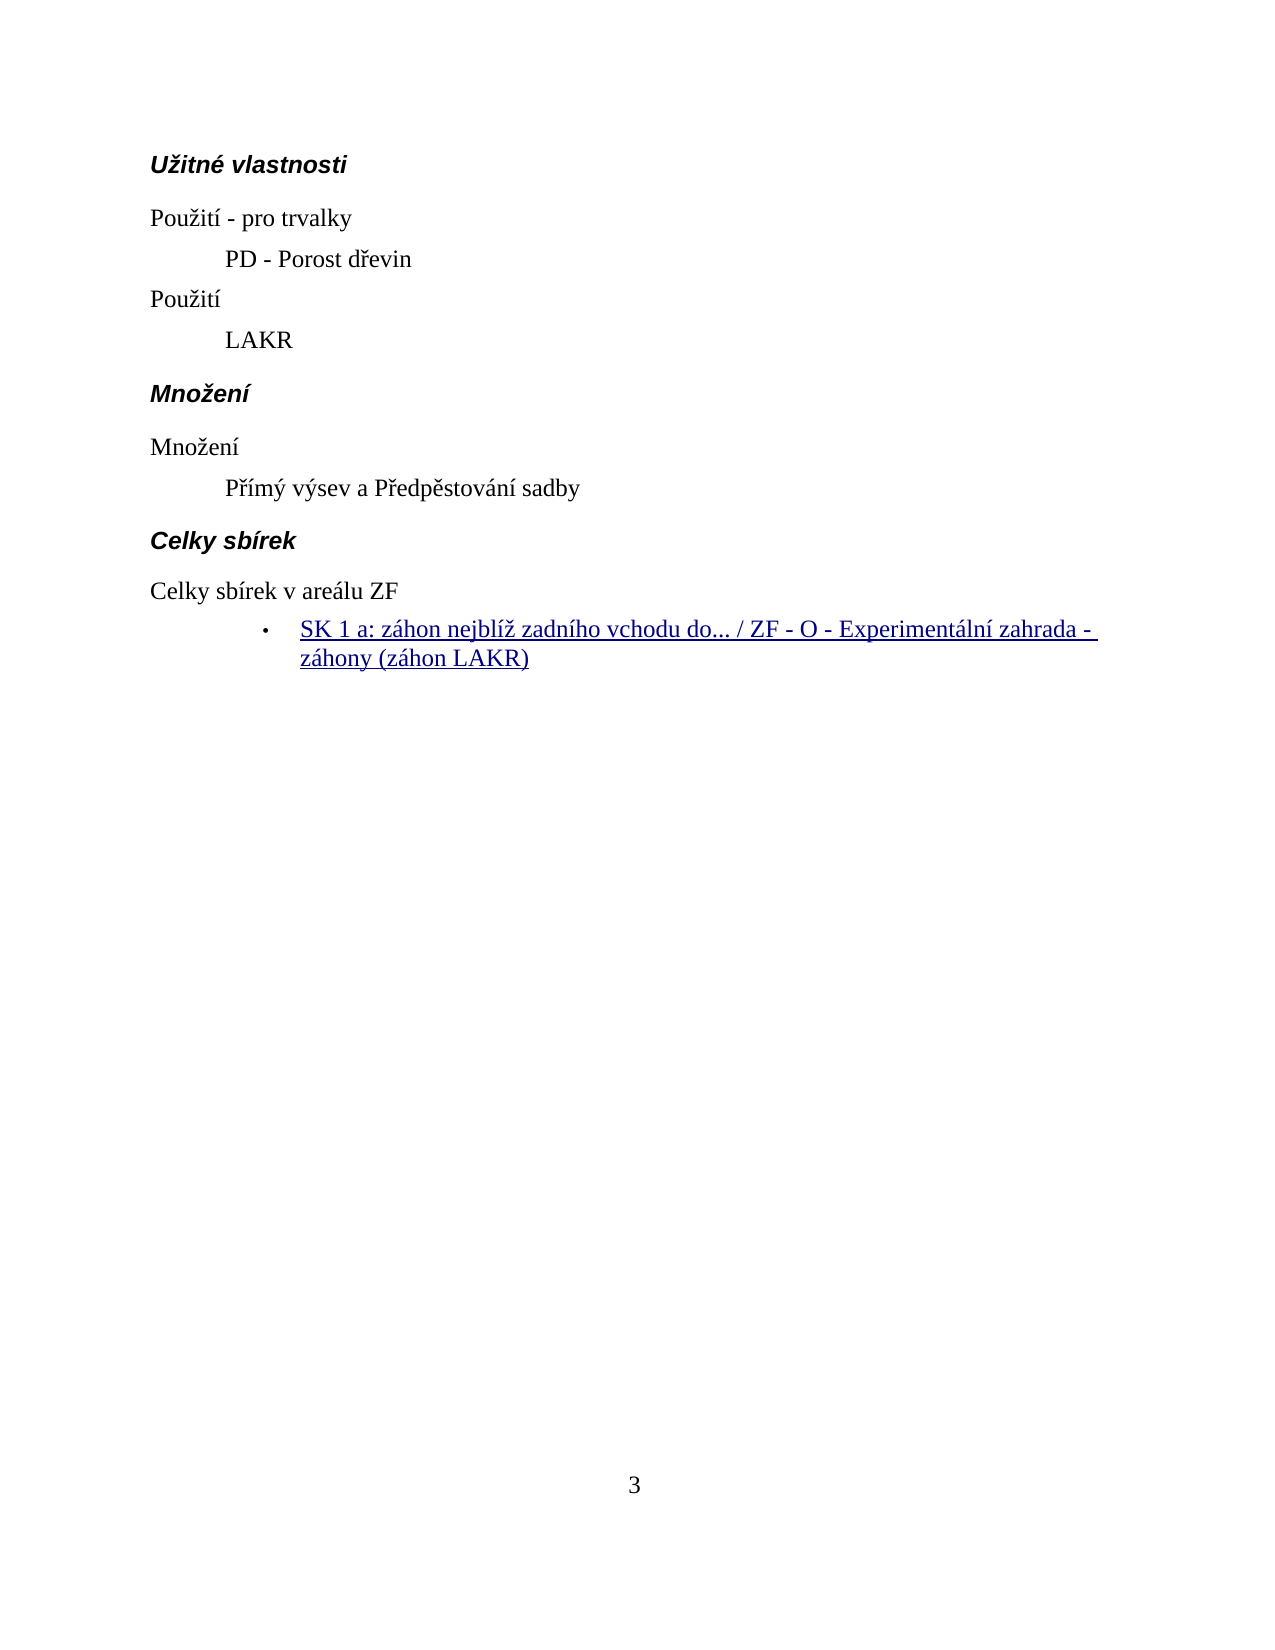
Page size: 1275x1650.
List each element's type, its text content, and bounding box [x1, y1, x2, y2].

text Použití - pro trvalky [150, 203, 1125, 232]
text LAKR [225, 325, 1125, 354]
subtitle Množení [150, 379, 1125, 407]
text Celky sbírek v areálu ZF [150, 576, 1125, 605]
text PD - Porost dřevin [225, 244, 1125, 272]
text Přímý výsev a Předpěstování sadby [225, 473, 1125, 501]
text Použití [150, 284, 1125, 313]
text Množení [150, 432, 1125, 461]
list SK 1 a: záhon nejblíž zadního vchodu do... / ZF - O - Experimentální zahrada - záhony (záhon LAKR) [262, 614, 1125, 672]
subtitle Užitné vlastnosti [150, 150, 1125, 178]
subtitle Celky sbírek [150, 526, 1125, 555]
